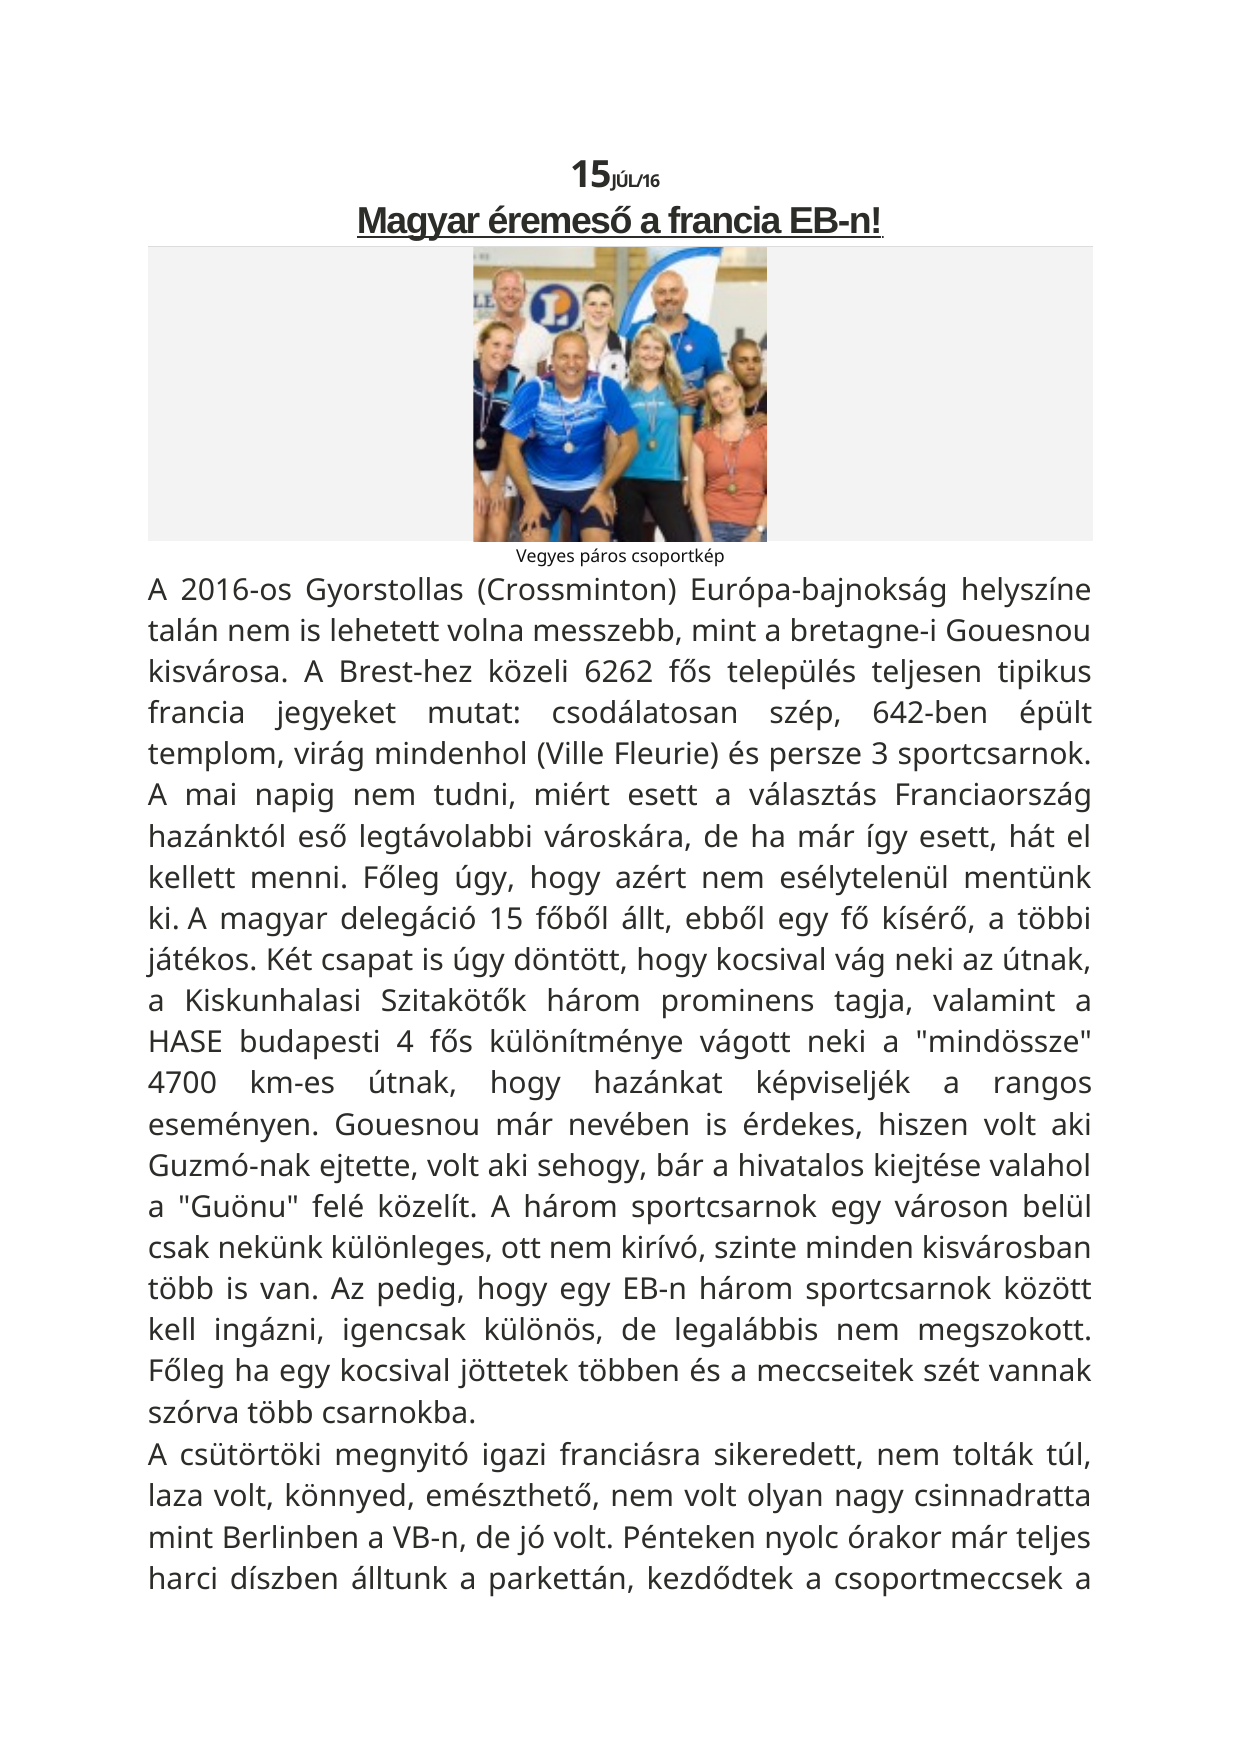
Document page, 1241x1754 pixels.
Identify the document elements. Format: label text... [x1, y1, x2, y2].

text Vegyes páros csoportkép [148, 541, 1093, 568]
text Magyar éremeső a francia EB-n! [148, 199, 1093, 246]
text A csütörtöki megnyitó igazi franciásra sikeredett, nem tolták túl, laza volt, könnyed, emészthető, nem volt olyan nagy csinnadratta mint Berlinben a VB-n, de jó volt. Pénteken nyolc órakor már teljes harci díszben álltunk a parkettán, kezdődtek a csoportmeccsek a [148, 1433, 1093, 1598]
text 15JÚL/160 [148, 148, 1093, 199]
text A 2016-os Gyorstollas (Crossminton) Európa-bajnokság helyszíne talán nem is lehetett volna messzebb, mint a bretagne-i Gouesnou kisvárosa. A Brest-hez közeli 6262 fős település teljesen tipikus francia jegyeket mutat: csodálatosan szép, 642-ben épült templom, virág mindenhol (Ville Fleurie) és persze 3 sportcsarnok. A mai napig nem tudni, miért esett a választás Franciaország hazánktól eső legtávolabbi városkára, de ha már így esett, hát el kellett menni. Főleg úgy, hogy azért nem esélytelenül mentünk ki. A magyar delegáció 15 főből állt, ebből egy fő kísérő, a többi játékos. Két csapat is úgy döntött, hogy kocsival vág neki az útnak, a Kiskunhalasi Szitakötők három prominens tagja, valamint a HASE budapesti 4 fős különítménye vágott neki a "mindössze" 4700 km-es útnak, hogy hazánkat képviseljék a rangos eseményen. Gouesnou már nevében is érdekes, hiszen volt aki Guzmó-nak ejtette, volt aki sehogy, bár a hivatalos kiejtése valahol a "Guönu" felé közelít. A három sportcsarnok egy városon belül csak nekünk különleges, ott nem kirívó, szinte minden kisvárosban több is van. Az pedig, hogy egy EB-n három sportcsarnok között kell ingázni, igencsak különös, de legalábbis nem megszokott. Főleg ha egy kocsival jöttetek többen és a meccseitek szét vannak szórva több csarnokba. [148, 568, 1093, 1432]
